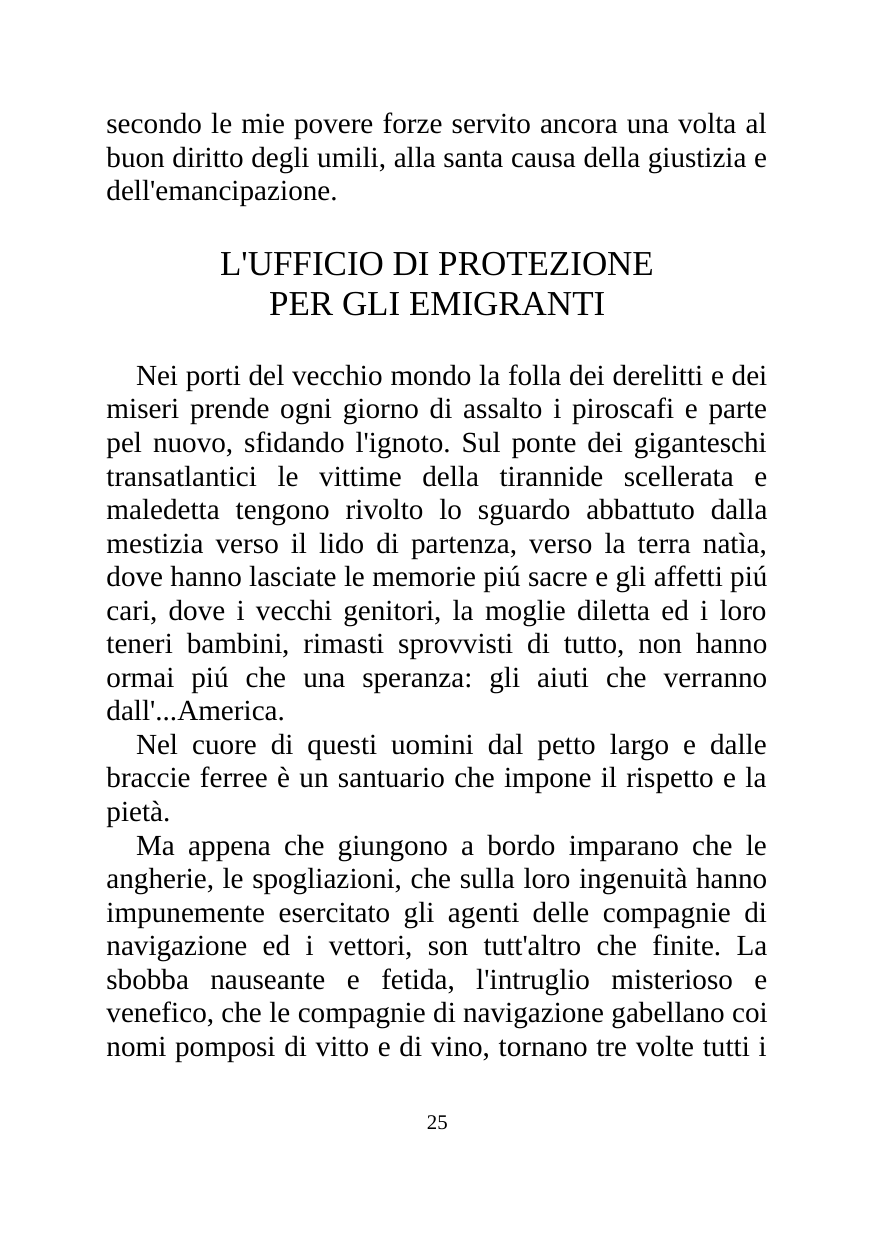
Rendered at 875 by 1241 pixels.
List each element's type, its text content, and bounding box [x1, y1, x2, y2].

text Nel cuore di questi uomini dal petto largo e dalle braccie ferree è un santuario che impone il rispetto e la pietà. [106, 727, 768, 828]
text Ma appena che giungono a bordo imparano che le angherie, le spogliazioni, che sulla loro ingenuità hanno impunemente esercitato gli agenti delle compagnie di navigazione ed i vettori, son tutt'altro che finite. La sbobba nauseante e fetida, l'intruglio misterioso e venefico, che le compagnie di navigazione gabellano coi nomi pomposi di vitto e di vino, tornano tre volte tutti i [106, 828, 768, 1062]
subtitle L'UFFICIO DI PROTEZIONE PER GLI EMIGRANTI [106, 242, 768, 323]
text secondo le mie povere forze servito ancora una volta al buon diritto degli umili, alla santa causa della giustizia e dell'emancipazione. [106, 106, 768, 207]
text Nei porti del vecchio mondo la folla dei derelitti e dei miseri prende ogni giorno di assalto i piroscafi e parte pel nuovo, sfidando l'ignoto. Sul ponte dei giganteschi transatlantici le vittime della tirannide scellerata e maledetta tengono rivolto lo sguardo abbattuto dalla mestizia verso il lido di partenza, verso la terra natìa, dove hanno lasciate le memorie piú sacre e gli affetti piú cari, dove i vecchi genitori, la moglie diletta ed i loro teneri bambini, rimasti sprovvisti di tutto, non hanno ormai piú che una speranza: gli aiuti che verranno dall'...America. [106, 358, 768, 727]
